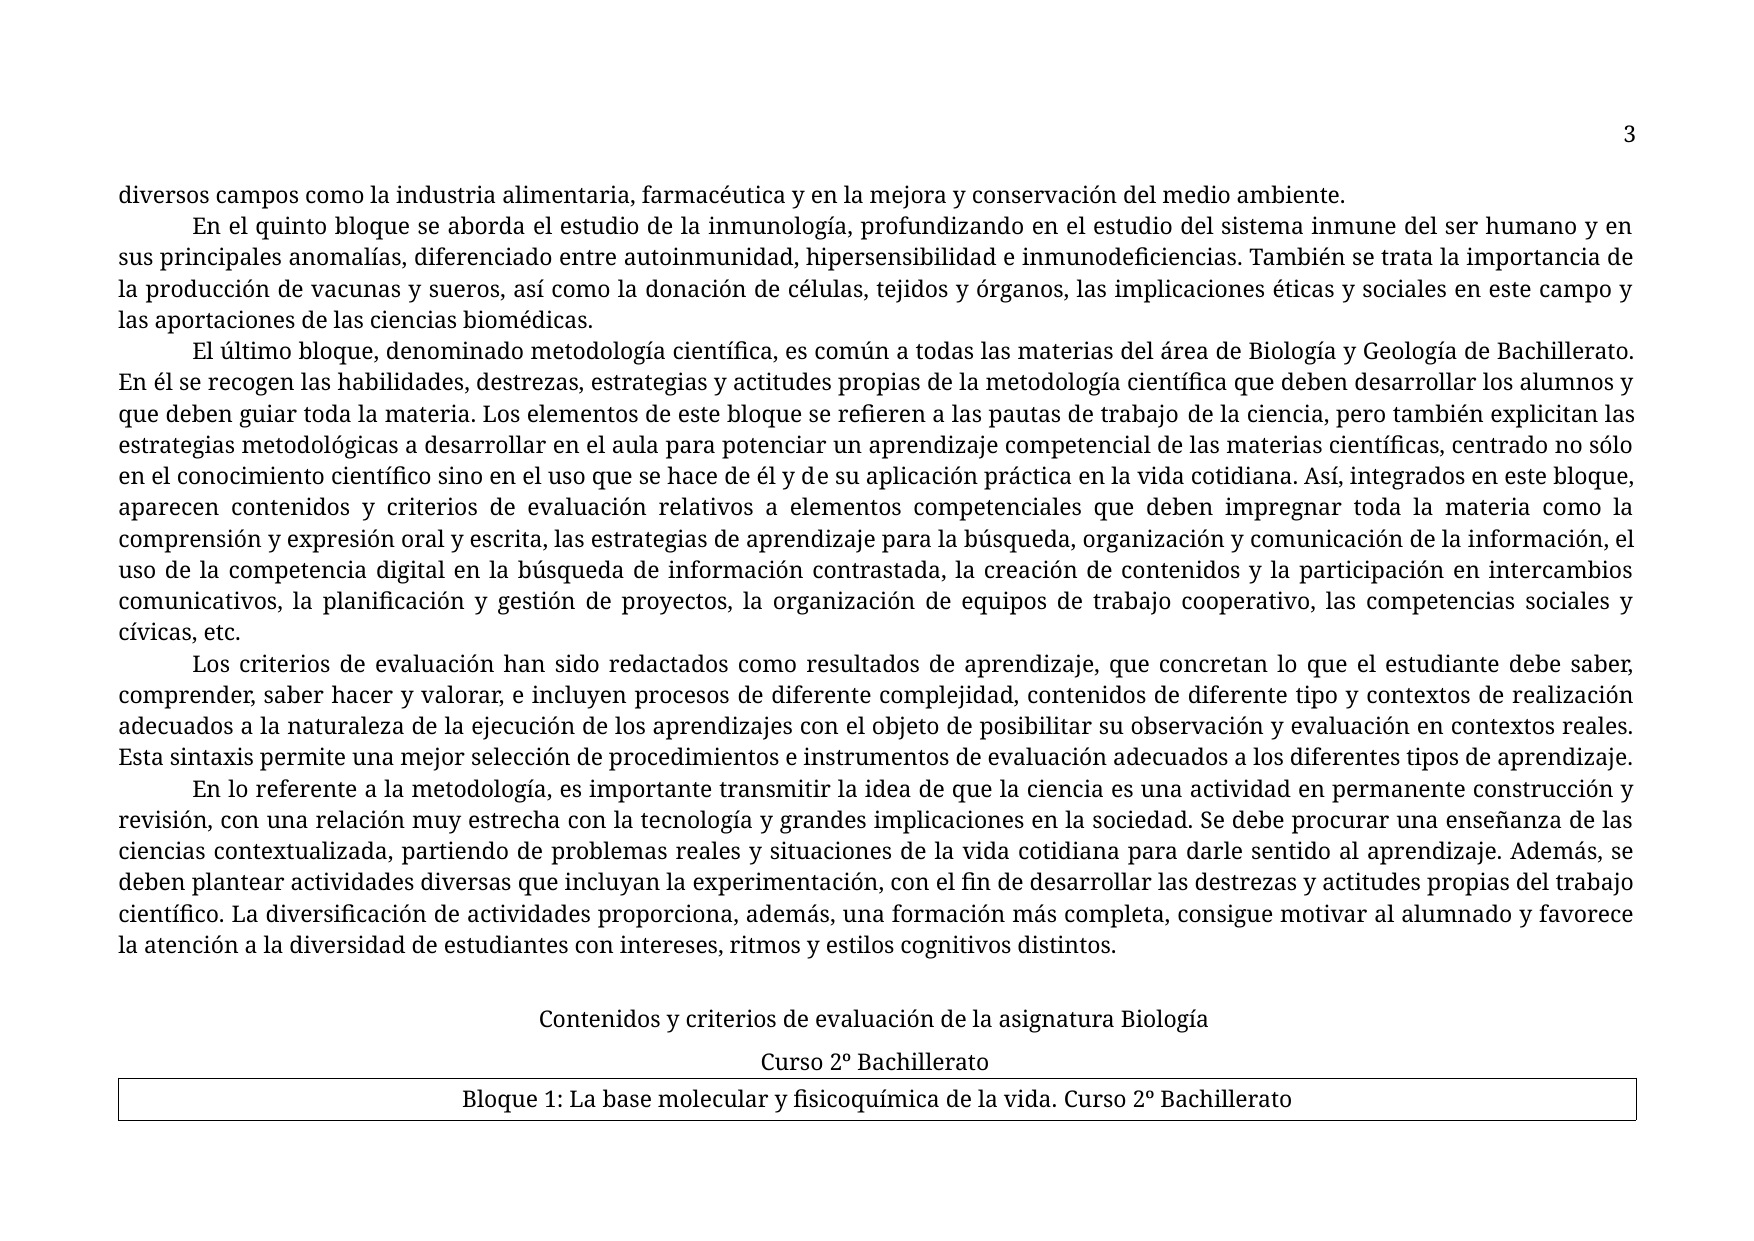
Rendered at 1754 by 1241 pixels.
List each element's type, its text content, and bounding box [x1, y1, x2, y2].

table_header Bloque 1: La base molecular y fisicoquímica de la vida. Curso 2º Bachillerato [119, 1079, 1636, 1120]
text Los criterios de evaluación han sido redactados como resultados de aprendizaje, que concretan lo que el estudiante debe saber, comprender, saber hacer y valorar, e incluyen procesos de diferente complejidad, contenidos de diferente tipo y contextos de realización adecuados a la naturaleza de la ejecución de los aprendizajes con el objeto de posibilitar su observación y evaluación en contextos reales. Esta sintaxis permite una mejor selección de procedimientos e instrumentos de evaluación adecuados a los diferentes tipos de aprendizaje. [118, 648, 1636, 773]
text diversos campos como la industria alimentaria, farmacéutica y en la mejora y conservación del medio ambiente. [118, 179, 1636, 210]
text En lo referente a la metodología, es importante transmitir la idea de que la ciencia es una actividad en permanente construcción y revisión, con una relación muy estrecha con la tecnología y grandes implicaciones en la sociedad. Se debe procurar una enseñanza de las ciencias contextualizada, partiendo de problemas reales y situaciones de la vida cotidiana para darle sentido al aprendizaje. Además, se deben plantear actividades diversas que incluyan la experimentación, con el fin de desarrollar las destrezas y actitudes propias del trabajo científico. La diversificación de actividades proporciona, además, una formación más completa, consigue motivar al alumnado y favorece la atención a la diversidad de estudiantes con intereses, ritmos y estilos cognitivos distintos. [118, 773, 1636, 960]
subtitle Curso 2º Bachillerato [119, 1046, 1636, 1077]
text El último bloque, denominado metodología científica, es común a todas las materias del área de Biología y Geología de Bachillerato. En él se recogen las habilidades, destrezas, estrategias y actitudes propias de la metodología científica que deben desarrollar los alumnos y que deben guiar toda la materia. Los elementos de este bloque se refieren a las pautas de trabajo de la ciencia, pero también explicitan las estrategias metodológicas a desarrollar en el aula para potenciar un aprendizaje competencial de las materias científicas, centrado no sólo en el conocimiento científico sino en el uso que se hace de él y de su aplicación práctica en la vida cotidiana. Así, integrados en este bloque, aparecen contenidos y criterios de evaluación relativos a elementos competenciales que deben impregnar toda la materia como la comprensión y expresión oral y escrita, las estrategias de aprendizaje para la búsqueda, organización y comunicación de la información, el uso de la competencia digital en la búsqueda de información contrastada, la creación de contenidos y la participación en intercambios comunicativos, la planificación y gestión de proyectos, la organización de equipos de trabajo cooperativo, las competencias sociales y cívicas, etc. [118, 335, 1636, 648]
subtitle Contenidos y criterios de evaluación de la asignatura Biología [118, 1003, 1636, 1034]
text En el quinto bloque se aborda el estudio de la inmunología, profundizando en el estudio del sistema inmune del ser humano y en sus principales anomalías, diferenciado entre autoinmunidad, hipersensibilidad e inmunodeficiencias. También se trata la importancia de la producción de vacunas y sueros, así como la donación de células, tejidos y órganos, las implicaciones éticas y sociales en este campo y las aportaciones de las ciencias biomédicas. [118, 210, 1636, 335]
